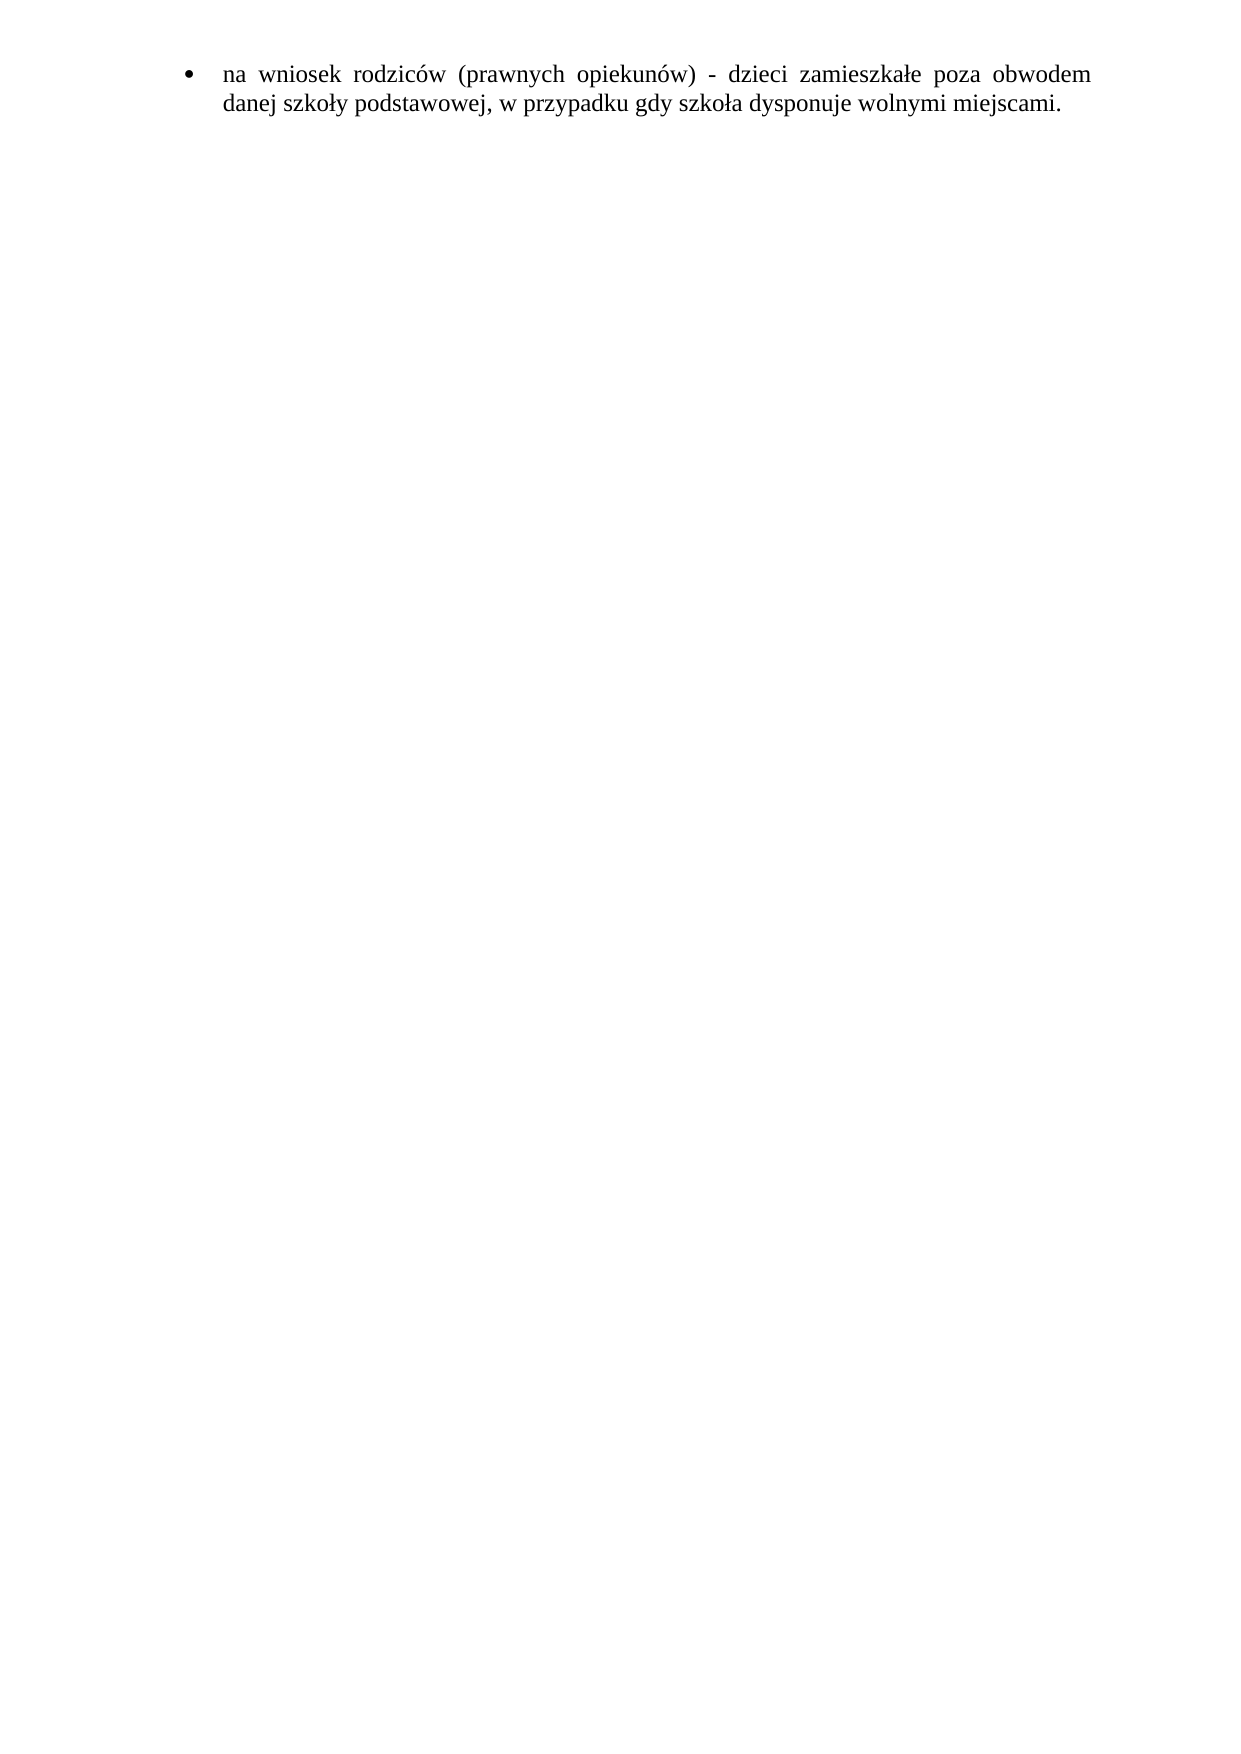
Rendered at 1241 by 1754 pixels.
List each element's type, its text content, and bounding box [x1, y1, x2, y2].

list na wniosek rodziców (prawnych opiekunów) - dzieci zamieszkałe poza obwodem danej szkoły podstawowej, w przypadku gdy szkoła dysponuje wolnymi miejscami. [185, 59, 1092, 117]
